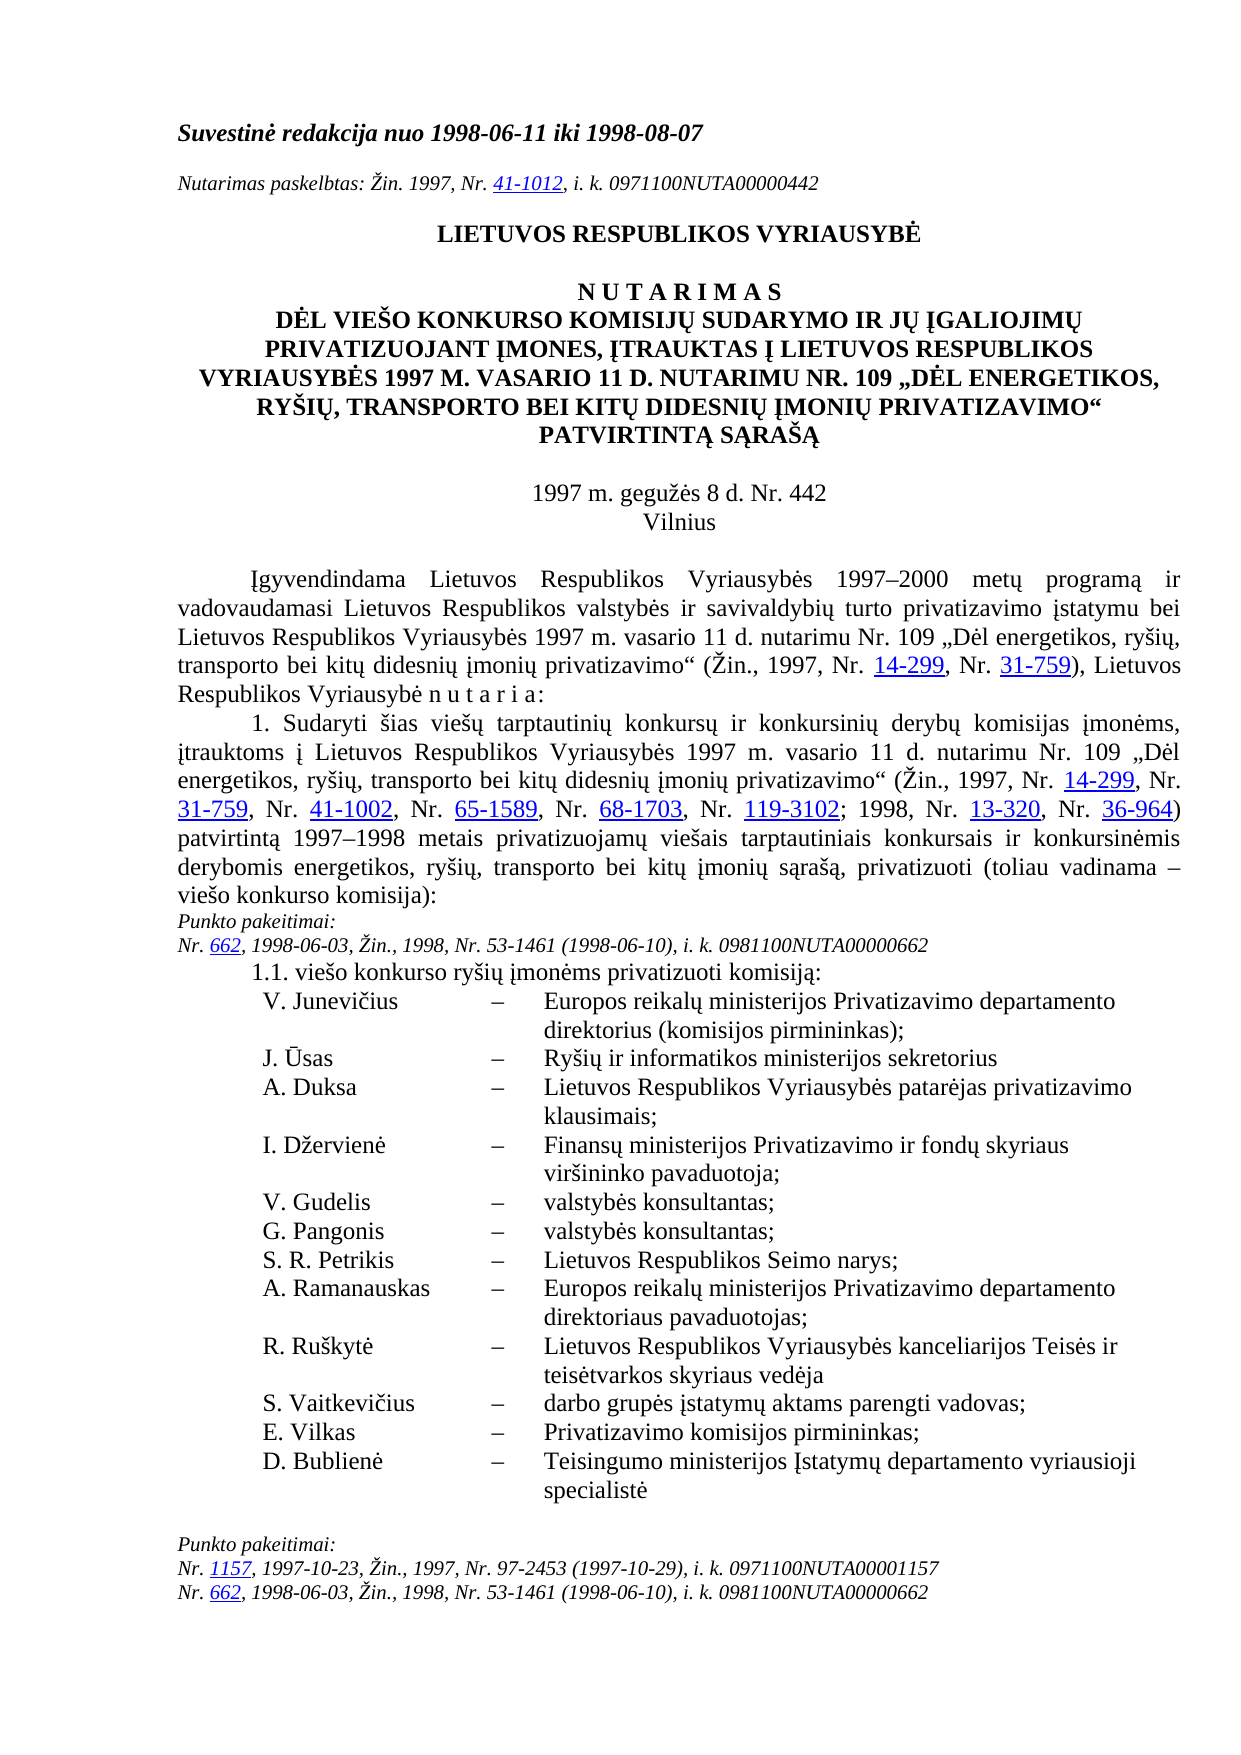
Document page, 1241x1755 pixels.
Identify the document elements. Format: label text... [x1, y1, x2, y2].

table_cell – [480, 1130, 532, 1187]
table_cell Teisingumo ministerijos Įstatymų departamento vyriausioji specialistė [532, 1446, 1181, 1503]
table_cell S. Vaitkevičius [177, 1389, 480, 1417]
table_cell Lietuvos Respublikos Seimo narys; [532, 1245, 1181, 1273]
text Nr. 1157, 1997-10-23, Žin., 1997, Nr. 97-2453 (1997-10-29), i. k. 0971100NUTA00001157 [177, 1556, 1181, 1580]
table_cell – [480, 1331, 532, 1388]
table_cell – [480, 1044, 532, 1072]
table_header Europos reikalų ministerijos Privatizavimo departamento direktorius (komisijos pirmininkas); [532, 986, 1181, 1043]
text Suvestinė redakcija nuo 1998-06-11 iki 1998-08-07 [177, 118, 1181, 147]
text 1. Sudaryti šias viešų tarptautinių konkursų ir konkursinių derybų komisijas įmonėms, įtrauktoms į Lietuvos Respublikos Vyriausybės 1997 m. vasario 11 d. nutarimu Nr. 109 „Dėl energetikos, ryšių, transporto bei kitų didesnių įmonių privatizavimo“ (Žin., 1997, Nr. 14-299, Nr. 31-759, Nr. 41-1002, Nr. 65-1589, Nr. 68-1703, Nr. 119-3102; 1998, Nr. 13-320, Nr. 36-964) patvirtintą 1997–1998 metais privatizuojamų viešais tarptautiniais konkursais ir konkursinėmis derybomis energetikos, ryšių, transporto bei kitų įmonių sąrašą, privatizuoti (toliau vadinama – viešo konkurso komisija): [177, 708, 1181, 909]
table_cell E. Vilkas [177, 1417, 480, 1446]
text 1997 m. gegužės 8 d. Nr. 442 [177, 478, 1181, 507]
table_cell I. Džervienė [177, 1130, 480, 1187]
table_cell valstybės konsultantas; [532, 1216, 1181, 1245]
table_cell Ryšių ir informatikos ministerijos sekretorius [532, 1044, 1181, 1072]
table_cell G. Pangonis [177, 1216, 480, 1245]
table_cell V. Gudelis [177, 1187, 480, 1216]
text Nr. 662, 1998-06-03, Žin., 1998, Nr. 53-1461 (1998-06-10), i. k. 0981100NUTA00000662 [177, 933, 1181, 957]
table_cell Lietuvos Respublikos Vyriausybės patarėjas privatizavimo klausimais; [532, 1072, 1181, 1130]
text Punkto pakeitimai: [177, 1532, 1181, 1556]
text 1.1. viešo konkurso ryšių įmonėms privatizuoti komisiją: [177, 957, 1181, 986]
text DĖL VIEŠO KONKURSO KOMISIJŲ SUDARYMO IR JŲ ĮGALIOJIMŲ PRIVATIZUOJANT ĮMONES, ĮTRAUKTAS Į LIETUVOS RESPUBLIKOS VYRIAUSYBĖS 1997 M. VASARIO 11 D. NUTARIMU NR. 109 „DĖL ENERGETIKOS, RYŠIŲ, TRANSPORTO BEI KITŲ DIDESNIŲ ĮMONIŲ PRIVATIZAVIMO“ PATVIRTINTĄ SĄRAŠĄ [177, 305, 1181, 449]
table_cell – [480, 1245, 532, 1273]
table_cell – [480, 1072, 532, 1130]
table_cell – [480, 1417, 532, 1446]
text Punkto pakeitimai: [177, 909, 1181, 933]
table_cell A. Duksa [177, 1072, 480, 1130]
table_header – [480, 986, 532, 1043]
text Vilnius [177, 507, 1181, 535]
text Nr. 662, 1998-06-03, Žin., 1998, Nr. 53-1461 (1998-06-10), i. k. 0981100NUTA00000662 [177, 1580, 1181, 1604]
text LIETUVOS RESPUBLIKOS VYRIAUSYBĖ [177, 219, 1181, 248]
table_cell valstybės konsultantas; [532, 1187, 1181, 1216]
table_cell S. R. Petrikis [177, 1245, 480, 1273]
table_header V. Junevičius [177, 986, 480, 1043]
text Nutarimas paskelbtas: Žin. 1997, Nr. 41-1012, i. k. 0971100NUTA00000442 [177, 171, 1181, 195]
table_cell R. Ruškytė [177, 1331, 480, 1388]
table_cell – [480, 1274, 532, 1331]
text Įgyvendindama Lietuvos Respublikos Vyriausybės 1997–2000 metų programą ir vadovaudamasi Lietuvos Respublikos valstybės ir savivaldybių turto privatizavimo įstatymu bei Lietuvos Respublikos Vyriausybės 1997 m. vasario 11 d. nutarimu Nr. 109 „Dėl energetikos, ryšių, transporto bei kitų didesnių įmonių privatizavimo“ (Žin., 1997, Nr. 14-299, Nr. 31-759), Lietuvos Respublikos Vyriausybė nutaria: [177, 564, 1181, 708]
table_cell darbo grupės įstatymų aktams parengti vadovas; [532, 1389, 1181, 1417]
table_cell Europos reikalų ministerijos Privatizavimo departamento direktoriaus pavaduotojas; [532, 1274, 1181, 1331]
table_cell A. Ramanauskas [177, 1274, 480, 1331]
table_cell Finansų ministerijos Privatizavimo ir fondų skyriaus viršininko pavaduotoja; [532, 1130, 1181, 1187]
table_cell – [480, 1216, 532, 1245]
table_cell Lietuvos Respublikos Vyriausybės kanceliarijos Teisės ir teisėtvarkos skyriaus vedėja [532, 1331, 1181, 1388]
table_cell D. Bublienė [177, 1446, 480, 1503]
table_cell – [480, 1187, 532, 1216]
text N U T A R I M A S [177, 277, 1181, 305]
table_cell – [480, 1446, 532, 1503]
table_cell J. Ūsas [177, 1044, 480, 1072]
table_cell – [480, 1389, 532, 1417]
table_cell Privatizavimo komisijos pirmininkas; [532, 1417, 1181, 1446]
